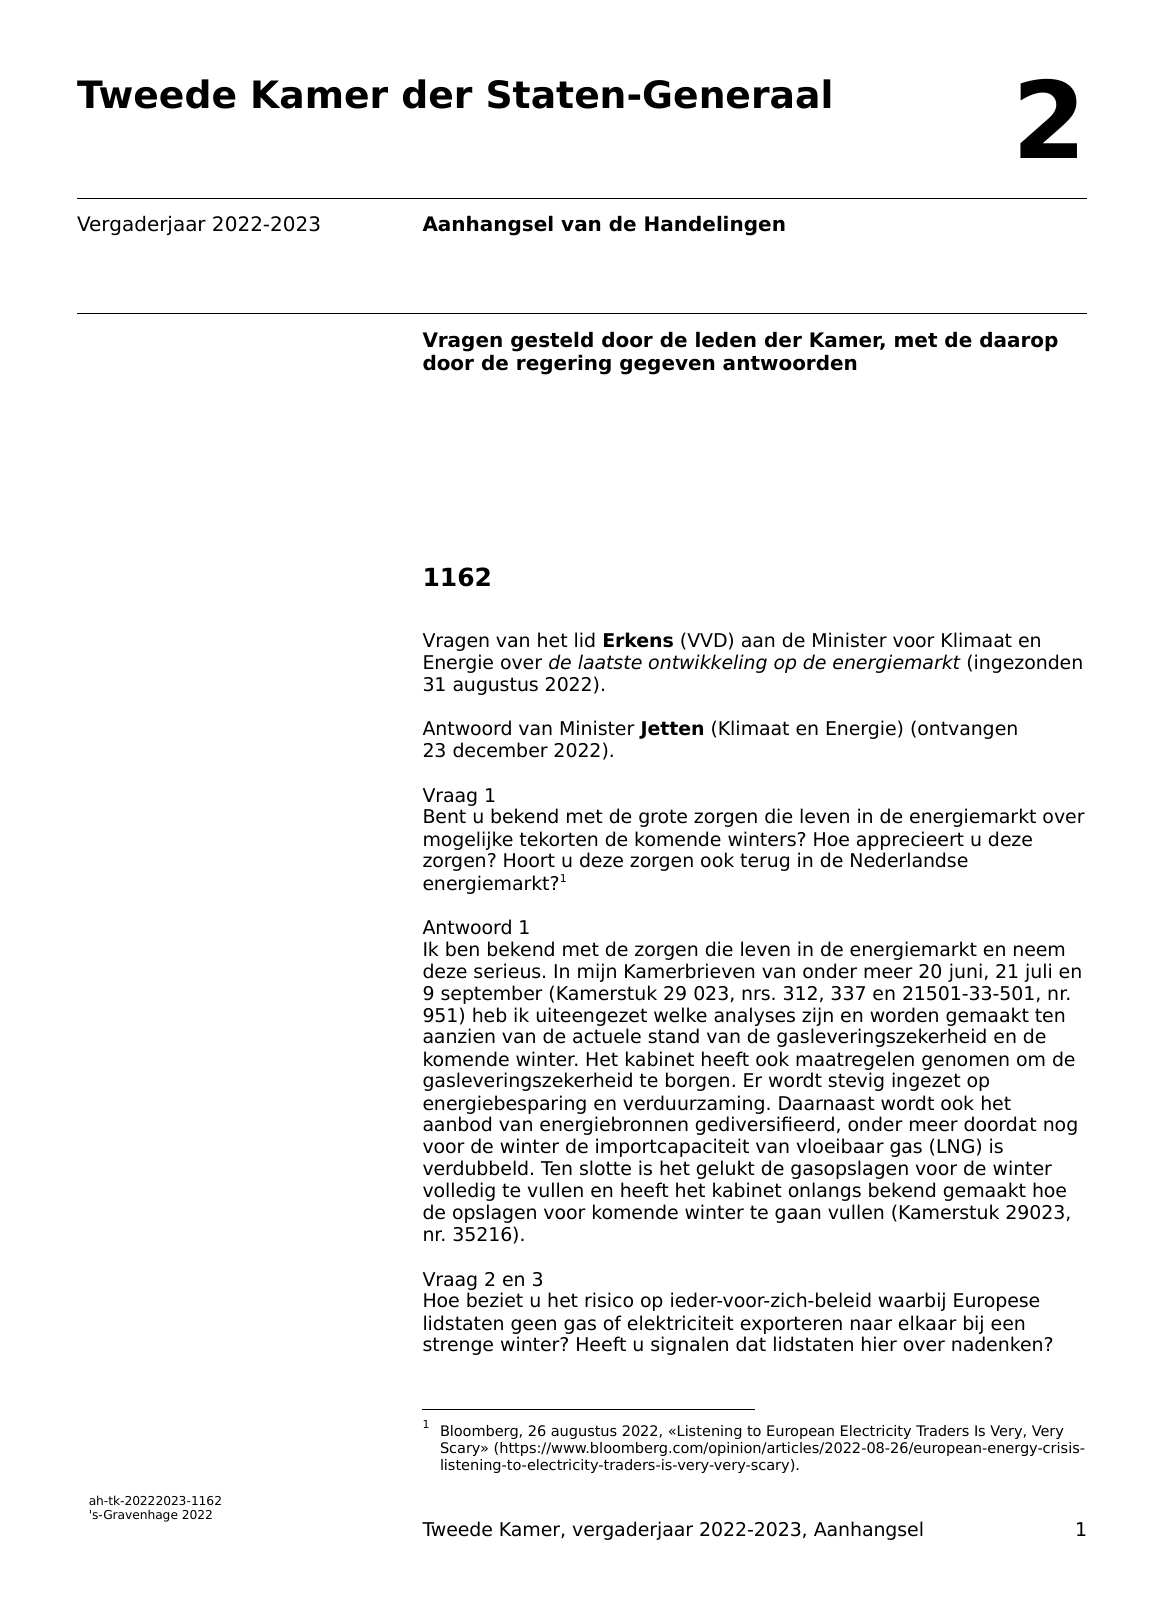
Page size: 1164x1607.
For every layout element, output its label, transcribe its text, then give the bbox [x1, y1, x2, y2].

text Vraag 2 en 3 [422, 1268, 1087, 1290]
text Ik ben bekend met de zorgen die leven in de energiemarkt en neem deze serieus. In mijn Kamerbrieven van onder meer 20 juni, 21 juli en 9 september (Kamerstuk 29 023, nrs. 312, 337 en 21501-33-501, nr. 951) heb ik uiteengezet welke analyses zijn en worden gemaakt ten aanzien van de actuele stand van de gasleveringszekerheid en de komende winter. Het kabinet heeft ook maatregelen genomen om de gasleveringszekerheid te borgen. Er wordt stevig ingezet op energiebesparing en verduurzaming. Daarnaast wordt ook het aanbod van energiebronnen gediversifieerd, onder meer doordat nog voor de winter de importcapaciteit van vloeibaar gas (LNG) is verdubbeld. Ten slotte is het gelukt de gasopslagen voor de winter volledig te vullen en heeft het kabinet onlangs bekend gemaakt hoe de opslagen voor komende winter te gaan vullen (Kamerstuk 29023, nr. 35216). [422, 938, 1087, 1246]
table_header 2 [886, 59, 1087, 198]
text Bent u bekend met de grote zorgen die leven in de energiemarkt over mogelijke tekorten de komende winters? Hoe apprecieert u deze zorgen? Hoort u deze zorgen ook terug in de Nederlandse energiemarkt? [422, 806, 1087, 894]
text Vragen van het lid Erkens (VVD) aan de Minister voor Klimaat en Energie over de laatste ontwikkeling op de energiemarkt (ingezonden 31 augustus 2022). [422, 630, 1087, 696]
text 1162 [422, 563, 1087, 592]
text Bloomberg, 26 augustus 2022, «Listening to European Electricity Traders Is Very, Very Scary» (https://www.bloomberg.com/opinion/articles/2022-08-26/european-energy-crisis-listening-to-electricity-traders-is-very-very-scary). [422, 1418, 1087, 1474]
text Vraag 1 [422, 784, 1087, 806]
text Hoe beziet u het risico op ieder-voor-zich-beleid waarbij Europese lidstaten geen gas of elektriciteit exporteren naar elkaar bij een strenge winter? Heeft u signalen dat lidstaten hier over nadenken? [422, 1290, 1087, 1356]
text 's-Gravenhage 2022 [88, 1508, 323, 1522]
text ah-tk-20222023-1162 [88, 1494, 323, 1508]
table_cell [77, 314, 422, 375]
text Antwoord van Minister Jetten (Klimaat en Energie) (ontvangen 23 december 2022). [422, 718, 1087, 762]
text Antwoord 1 [422, 917, 1087, 938]
table_cell Vergaderjaar 2022-2023 [77, 199, 422, 313]
table_header Tweede Kamer der Staten-Generaal [77, 59, 886, 198]
table_cell Aanhangsel van de Handelingen [422, 199, 1087, 313]
table_cell Vragen gesteld door de leden der Kamer, met de daarop door de regering gegeven antwoorden [422, 314, 1087, 375]
